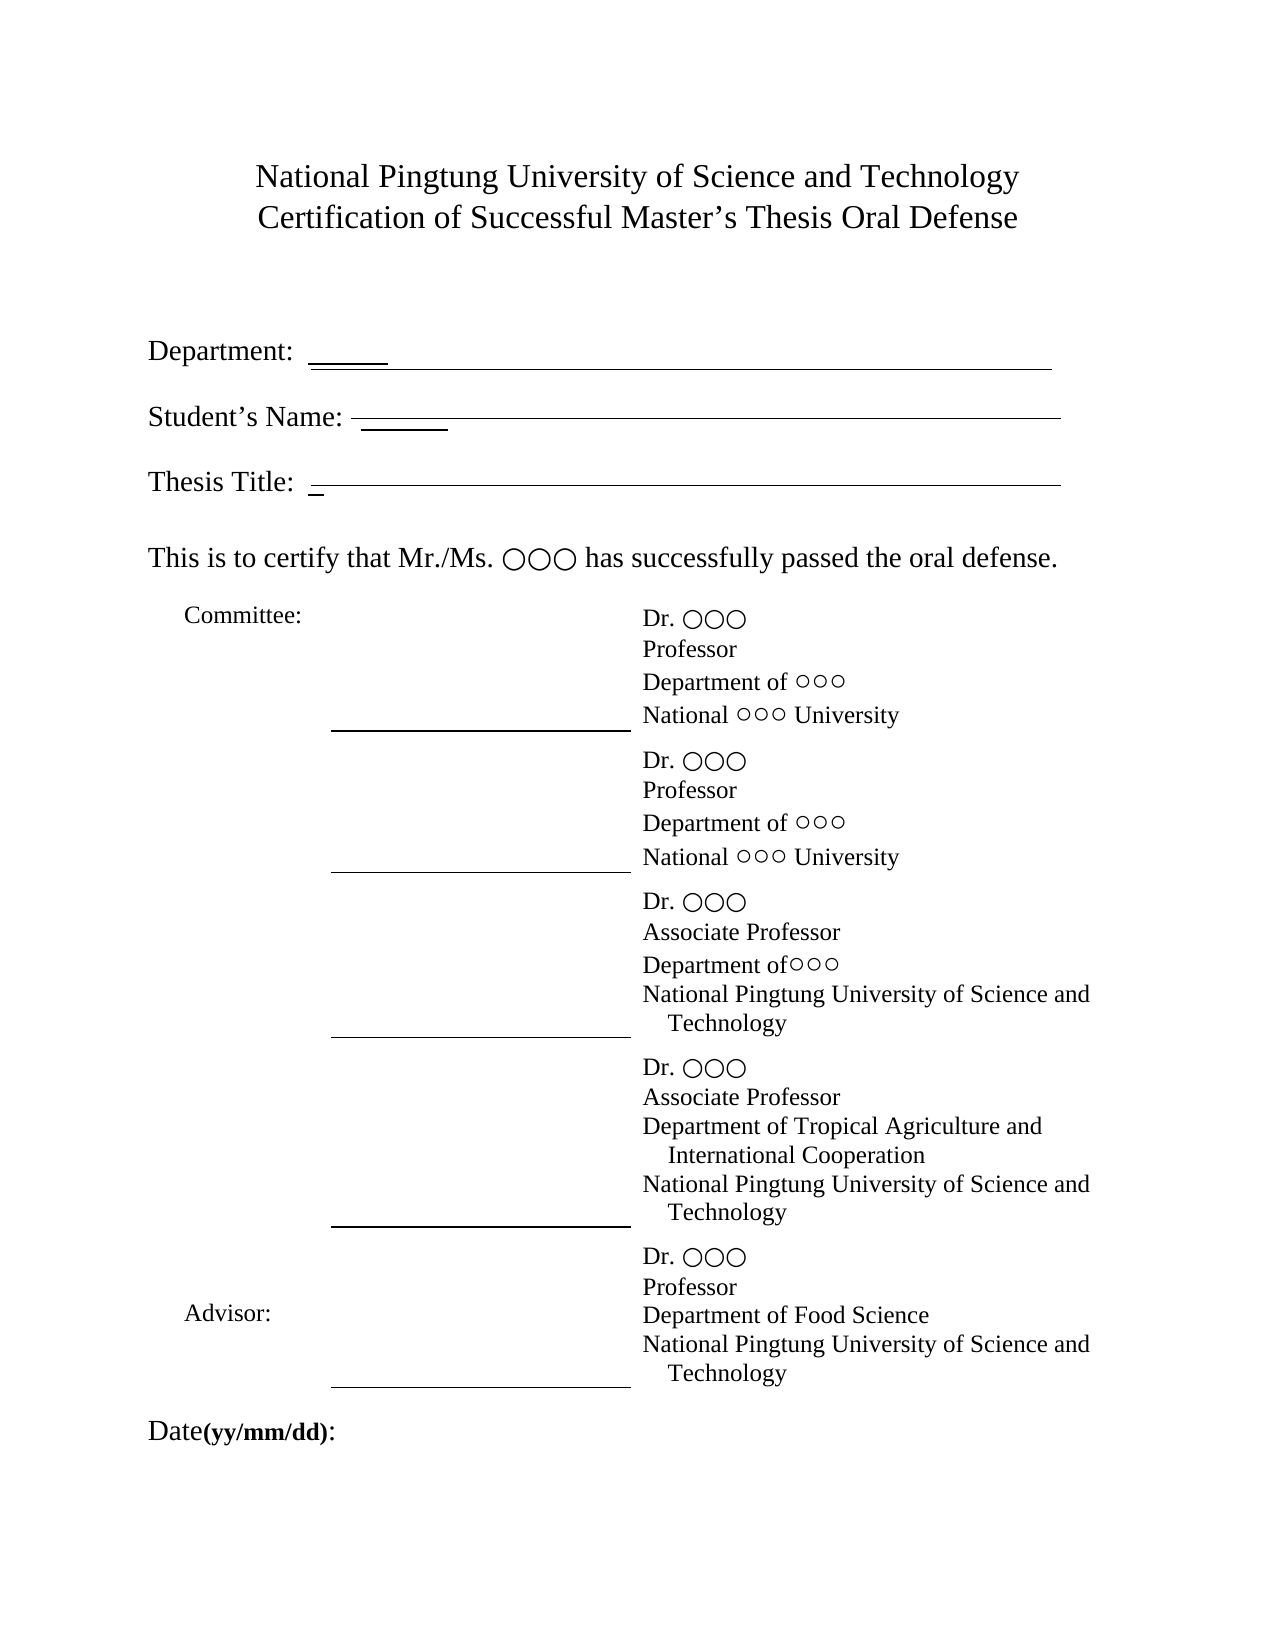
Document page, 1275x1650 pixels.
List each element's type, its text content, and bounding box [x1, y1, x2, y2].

table_cell Dr. ○○○ [631, 730, 1102, 776]
text Thesis Title: [148, 460, 1127, 500]
text Department: [148, 320, 1127, 370]
table_cell [331, 634, 631, 730]
table_cell [331, 1038, 631, 1082]
text Student’s Name: [148, 395, 1127, 435]
table_cell [173, 917, 331, 1037]
table_header Dr. ○○○ [631, 600, 1102, 634]
table_cell Dr. ○○○ [631, 871, 1102, 917]
table_cell [331, 1083, 631, 1226]
table_cell [173, 634, 331, 730]
text Certification of Successful Master’s Thesis Oral Defense [148, 198, 1127, 236]
table_cell [331, 732, 631, 776]
table_cell [173, 776, 331, 871]
text National Pingtung University of Science and Technology [148, 148, 1127, 198]
table_cell Professor Department of Food Science National Pingtung University of Science and Technology [631, 1272, 1102, 1387]
table_cell Professor Department of ○○○ National ○○○ University [631, 776, 1102, 871]
table_cell Advisor: [173, 1226, 331, 1387]
table_cell [331, 873, 631, 917]
table_cell Professor Department of ○○○ National ○○○ University [631, 634, 1102, 730]
table_cell [173, 1083, 331, 1226]
table_cell [173, 871, 331, 917]
text This is to certify that Mr./Ms. ○○○ has successfully passed the oral defense. [148, 536, 1127, 576]
table_cell [331, 776, 631, 871]
table_header Committee: [173, 600, 331, 634]
table_cell [173, 730, 331, 776]
table_cell [331, 1228, 631, 1272]
table_cell Associate Professor Department of Tropical Agriculture and International Cooperation National Pingtung University of Science and Technology [631, 1083, 1102, 1226]
table_cell [331, 917, 631, 1037]
table_cell Associate Professor Department of○○○ National Pingtung University of Science and Technology [631, 917, 1102, 1037]
table_cell [173, 1037, 331, 1082]
table_cell Dr. ○○○ [631, 1226, 1102, 1272]
table_header [331, 600, 631, 634]
text Date(yy/mm/dd): [148, 1413, 1127, 1447]
table_cell [331, 1272, 631, 1387]
table_cell Dr. ○○○ [631, 1037, 1102, 1082]
